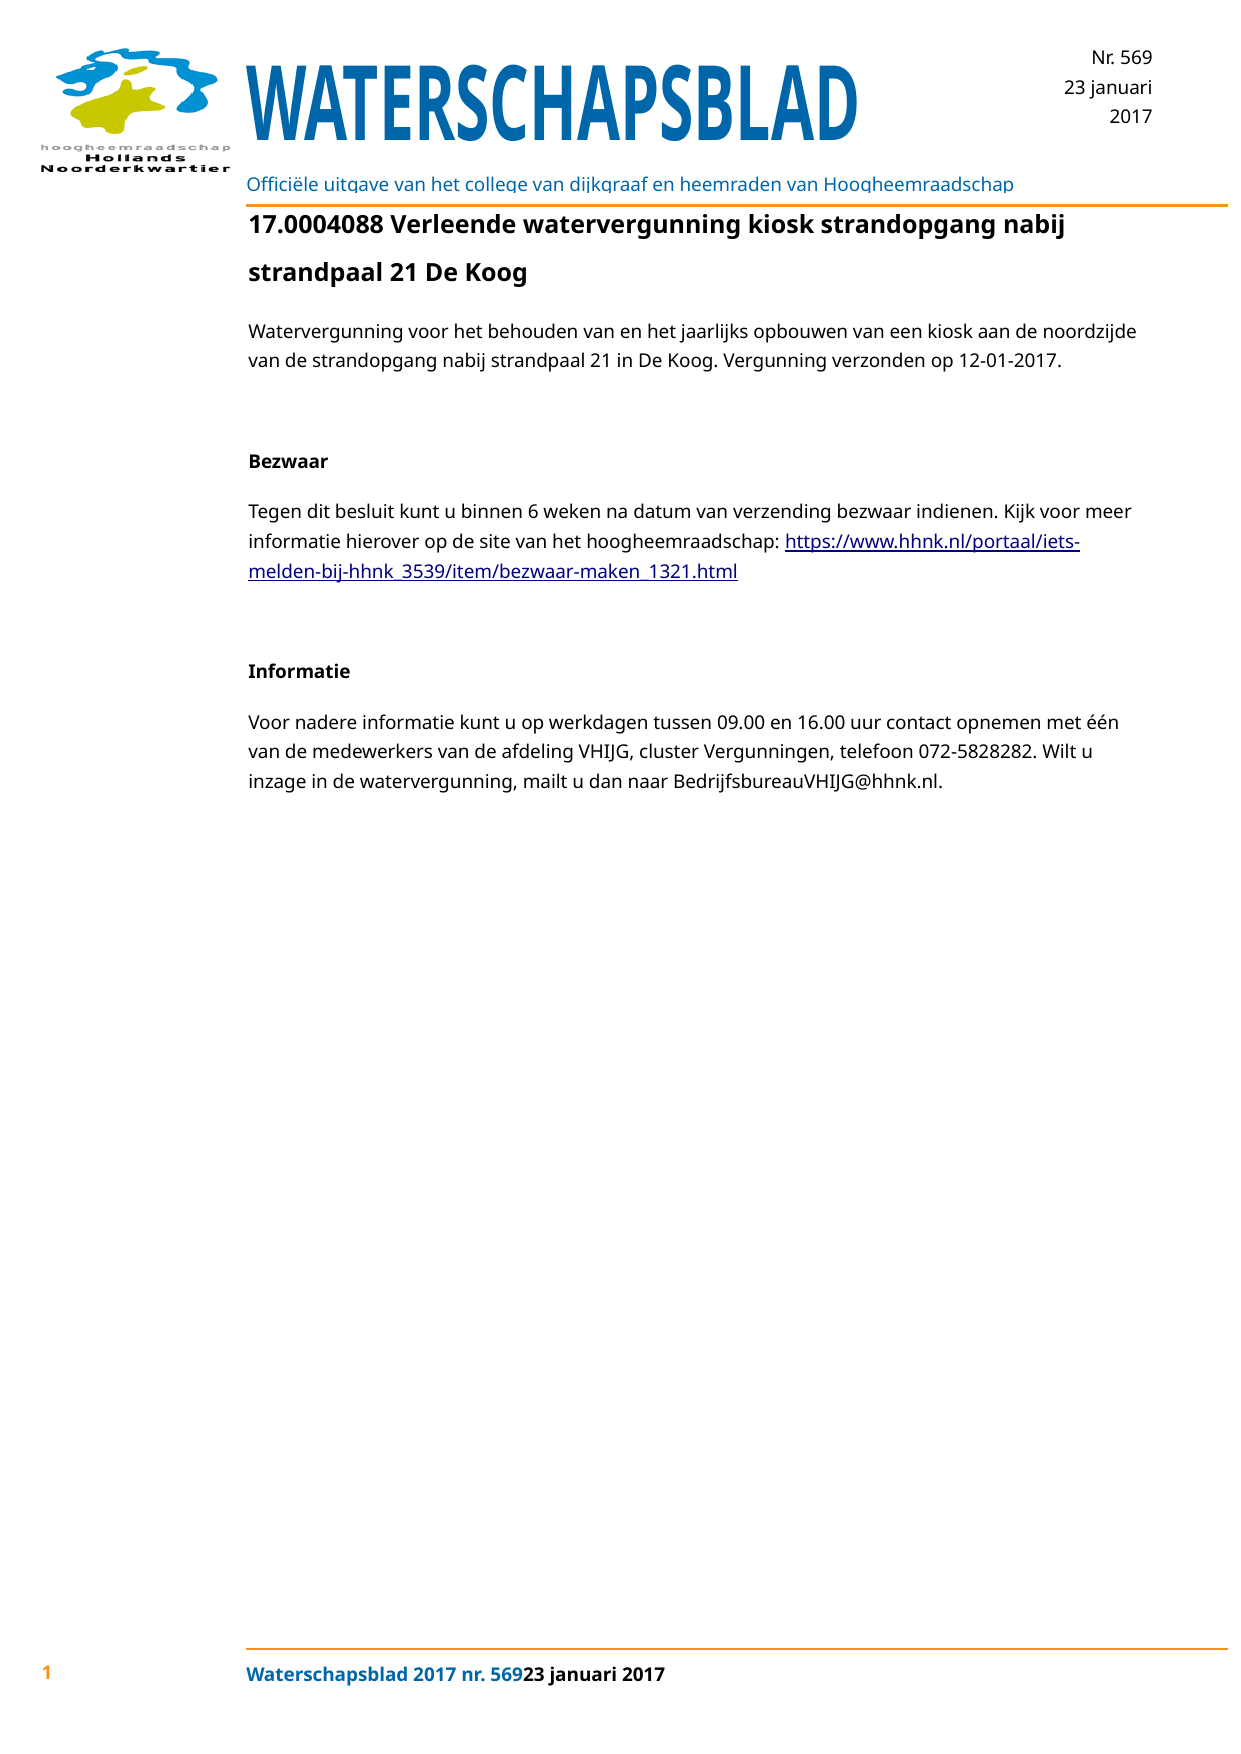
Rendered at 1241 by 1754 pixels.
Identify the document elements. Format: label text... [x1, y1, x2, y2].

text Voor nadere informatie kunt u op werkdagen tussen 09.00 en 16.00 uur contact opnemen met één van de medewerkers van de afdeling VHIJG, cluster Vergunningen, telefoon 072-5828282. Wilt u inzage in de watervergunning, mailt u dan naar BedrijfsbureauVHIJG@hhnk.nl. [248, 709, 1152, 794]
text Tegen dit besluit kunt u binnen 6 weken na datum van verzending bezwaar indienen. Kijk voor meer informatie hierover op de site van het hoogheemraadschap: https://www.hhnk.nl/portaal/iets-melden-bij-hhnk_3539/item/bezwaar-maken_1321.html [248, 499, 1152, 584]
text Watervergunning voor het behouden van en het jaarlijks opbouwen van een kiosk aan de noordzijde van de strandopgang nabij strandpaal 21 in De Koog. Vergunning verzonden op 12-01-2017. [248, 318, 1152, 373]
picture [41, 47, 231, 172]
text Bezwaar [248, 448, 1152, 474]
text 17.0004088 Verleende watervergunning kiosk strandopgang nabij strandpaal 21 De Koog [248, 207, 1152, 288]
text Informatie [248, 659, 1152, 684]
